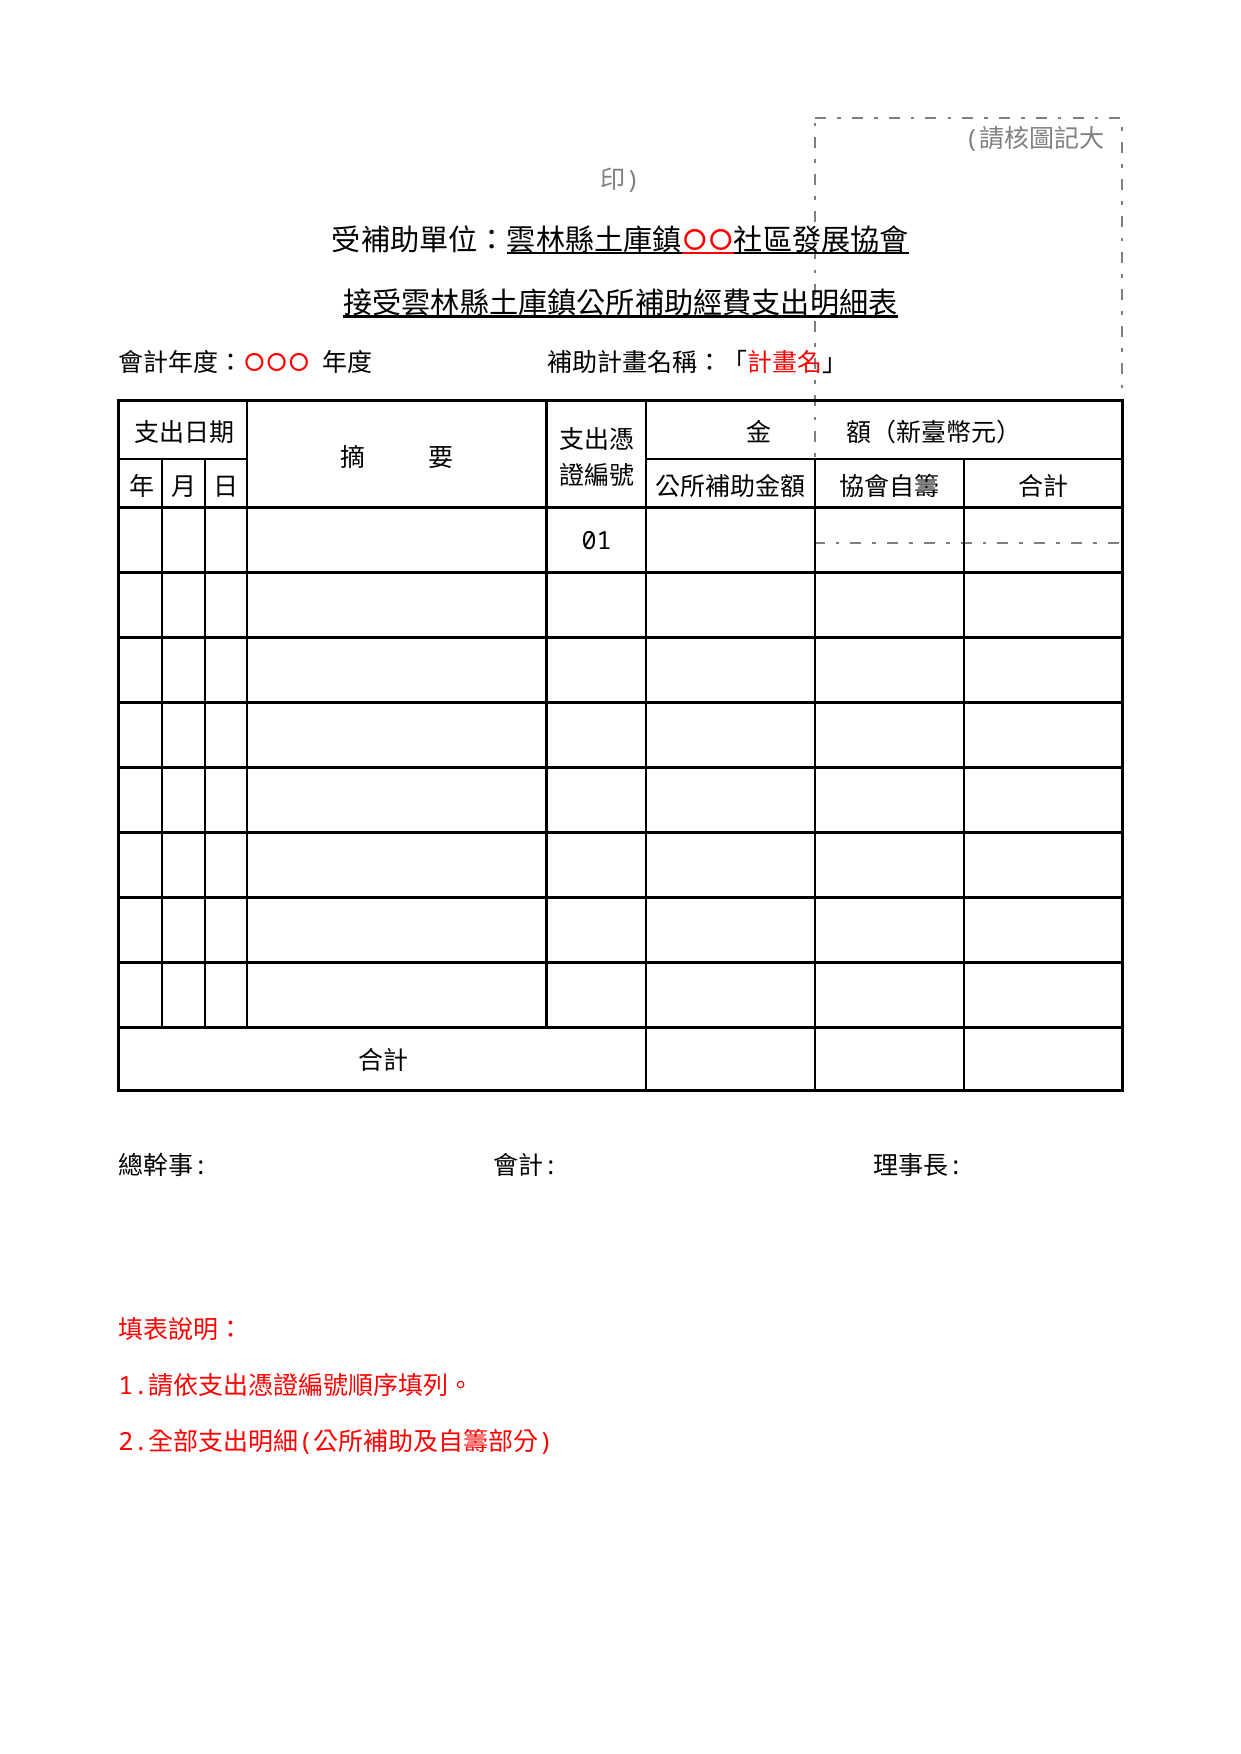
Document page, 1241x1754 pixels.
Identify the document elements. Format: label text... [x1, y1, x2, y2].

table_cell [206, 574, 246, 636]
table_cell [206, 509, 246, 571]
table_header 支出日期 [120, 402, 246, 457]
table_cell [120, 704, 161, 766]
table_cell 合計 [965, 460, 1121, 506]
table_cell [647, 704, 814, 766]
table_cell [163, 509, 204, 571]
table_cell [248, 509, 545, 571]
text 2.全部支出明細(公所補助及自籌部分) [118, 1422, 1122, 1458]
table_cell 年 [120, 460, 161, 506]
table_cell [647, 1029, 814, 1088]
table_cell [965, 509, 1121, 571]
table_cell [163, 769, 204, 831]
table_cell [548, 639, 645, 701]
table_cell [120, 964, 161, 1026]
table_cell [647, 639, 814, 701]
table_cell [548, 574, 645, 636]
table_cell [120, 574, 161, 636]
table_cell [120, 769, 161, 831]
table_cell [120, 639, 161, 701]
table_cell [647, 964, 814, 1026]
table_cell 協會自籌 [816, 460, 963, 506]
table_cell [816, 899, 963, 961]
table_cell [816, 964, 963, 1026]
table_cell [965, 834, 1121, 896]
table_cell [816, 704, 963, 766]
table_header 金 額（新臺幣元） [647, 402, 1121, 457]
table_cell [163, 639, 204, 701]
table_cell [248, 964, 545, 1026]
table_cell [965, 574, 1121, 636]
table_cell [120, 834, 161, 896]
text (請核圖記大印) [118, 118, 1122, 196]
table_cell [647, 574, 814, 636]
table_cell [206, 704, 246, 766]
table_cell [120, 899, 161, 961]
table_cell [816, 574, 963, 636]
table_cell [163, 704, 204, 766]
text 接受雲林縣土庫鎮公所補助經費支出明細表 [118, 279, 1122, 321]
table_cell [163, 834, 204, 896]
table_cell 合計 [120, 1029, 645, 1088]
text 1.請依支出憑證編號順序填列。 [118, 1365, 1122, 1402]
text 填表說明： [118, 1309, 1122, 1345]
table_cell [965, 964, 1121, 1026]
table_cell [206, 769, 246, 831]
table_cell [548, 964, 645, 1026]
table_cell [548, 899, 645, 961]
table_cell [965, 899, 1121, 961]
table_cell [120, 509, 161, 571]
table_cell [965, 639, 1121, 701]
table_cell [647, 899, 814, 961]
table_cell [965, 769, 1121, 831]
table_cell [248, 899, 545, 961]
table_cell [647, 769, 814, 831]
table_cell [548, 769, 645, 831]
table_header 摘 要 [248, 402, 545, 506]
table_cell [965, 704, 1121, 766]
table_cell [163, 899, 204, 961]
table_cell [206, 639, 246, 701]
table_cell [816, 639, 963, 701]
table_cell [816, 769, 963, 831]
table_cell [248, 704, 545, 766]
table_cell [248, 574, 545, 636]
table_cell [248, 769, 545, 831]
table_cell [647, 834, 814, 896]
text 受補助單位：雲林縣土庫鎮社區發展協會 [118, 216, 1122, 258]
table_cell [647, 509, 814, 571]
table_cell 01 [548, 509, 645, 571]
table_cell [816, 1029, 963, 1088]
table_cell [816, 834, 963, 896]
text 會計年度： 年度 補助計畫名稱：「計畫名」 [118, 342, 1122, 378]
table_cell [816, 509, 963, 571]
table_cell 月 [163, 460, 204, 506]
table_cell 日 [206, 460, 246, 506]
table_cell [248, 834, 545, 896]
table_cell [163, 574, 204, 636]
table_header 支出憑證編號 [548, 402, 645, 506]
table_cell [548, 704, 645, 766]
table_cell [206, 834, 246, 896]
table_cell 公所補助金額 [647, 460, 814, 506]
text 總幹事: 會計: 理事長: [118, 1145, 1122, 1182]
table_cell [206, 899, 246, 961]
table_cell [206, 964, 246, 1026]
table_cell [965, 1029, 1121, 1088]
table_cell [248, 639, 545, 701]
table_cell [548, 834, 645, 896]
table_cell [163, 964, 204, 1026]
